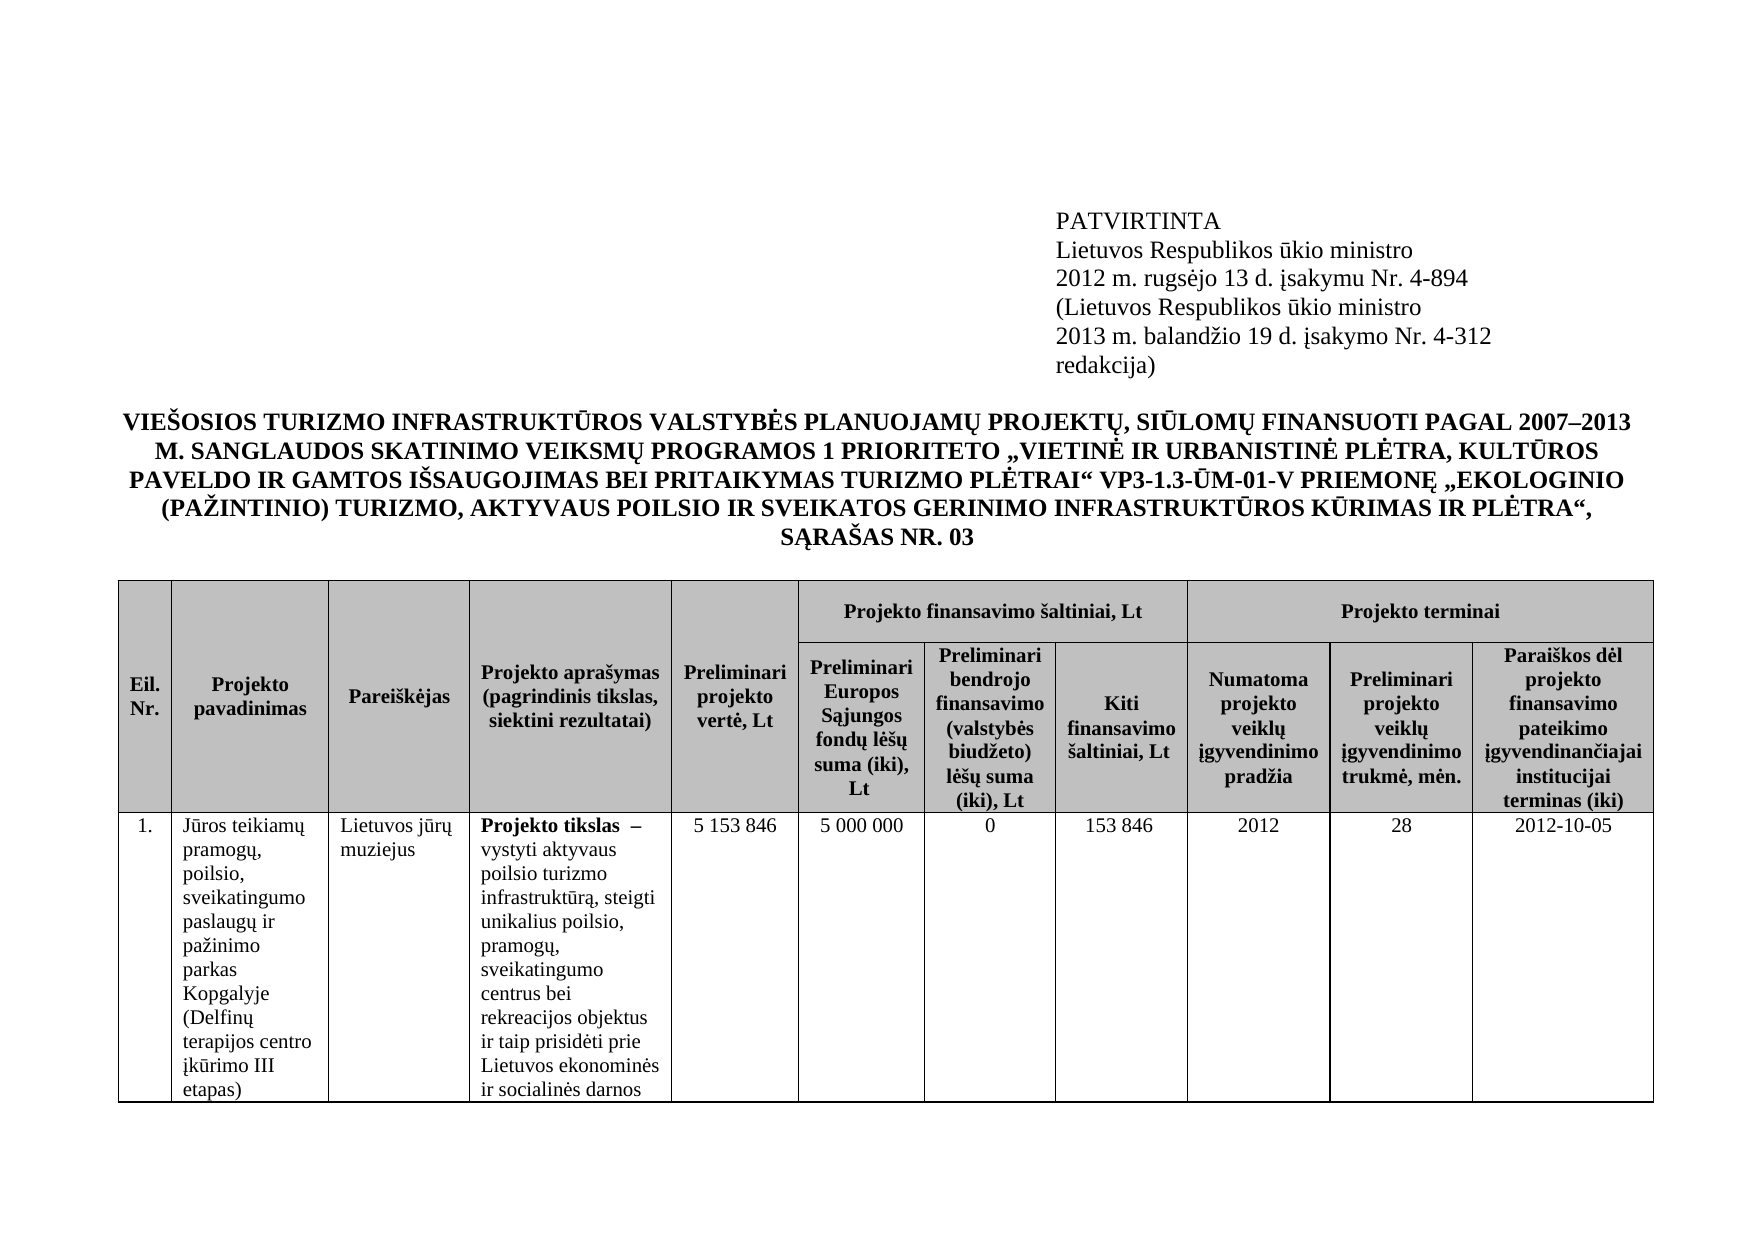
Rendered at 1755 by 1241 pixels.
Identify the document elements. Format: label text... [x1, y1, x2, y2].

text (Lietuvos Respublikos ūkio ministro [1056, 292, 1636, 321]
table_cell Preliminari projekto veiklų įgyvendinimo trukmė, mėn. [1331, 643, 1472, 812]
table_cell 28 [1331, 813, 1472, 1101]
table_cell 5 000 000 [799, 813, 924, 1101]
table_header Preliminari projekto vertė, Lt [672, 581, 798, 812]
table_cell Preliminari bendrojo finansavimo (valstybės biudžeto) lėšų suma (iki), Lt [925, 643, 1055, 812]
text redakcija) [1056, 350, 1636, 378]
table_cell Projekto tikslas – vystyti aktyvaus poilsio turizmo infrastruktūrą, steigti unikalius poilsio, pramogų, sveikatingumo centrus bei rekreacijos objektus ir taip prisidėti prie Lietuvos ekonominės ir socialinės darnos [470, 813, 671, 1101]
table_cell Jūros teikiamų pramogų, poilsio, sveikatingumo paslaugų ir pažinimo parkas Kopgalyje (Delfinų terapijos centro įkūrimo III etapas) [172, 813, 328, 1101]
table_header Projekto finansavimo šaltiniai, Lt [799, 581, 1187, 642]
table_header Eil. Nr. [119, 581, 171, 812]
table_cell Preliminari Europos Sąjungos fondų lėšų suma (iki), Lt [799, 643, 924, 812]
text VIEŠOSIOS TURIZMO INFRASTRUKTŪROS VALSTYBĖS PLANUOJAMŲ PROJEKTŲ, SIŪLOMŲ FINANSUOTI PAGAL 2007–2013 M. SANGLAUDOS SKATINIMO VEIKSMŲ PROGRAMOS 1 PRIORITETO „VIETINĖ IR URBANISTINĖ PLĖTRA, KULTŪROS PAVELDO IR GAMTOS IŠSAUGOJIMAS BEI PRITAIKYMAS TURIZMO PLĖTRAI“ VP3-1.3-ŪM-01-V PRIEMONĘ „EKOLOGINIO (PAŽINTINIO) TURIZMO, AKTYVAUS POILSIO IR SVEIKATOS GERINIMO INFRASTRUKTŪROS KŪRIMAS IR PLĖTRA“, SĄRAŠAS NR. 03 [118, 407, 1636, 551]
table_cell 2012 [1188, 813, 1329, 1101]
table_cell Numatoma projekto veiklų įgyvendinimo pradžia [1188, 643, 1329, 812]
table_cell 2012-10-05 [1473, 813, 1653, 1101]
table_cell Kiti finansavimo šaltiniai, Lt [1056, 643, 1187, 812]
table_header Projekto terminai [1188, 581, 1653, 642]
text 2013 m. balandžio 19 d. įsakymo Nr. 4-312 [1056, 321, 1636, 350]
text 2012 m. rugsėjo 13 d. įsakymu Nr. 4-894 [1056, 263, 1636, 292]
table_cell 5 153 846 [672, 813, 798, 1101]
table_cell 153 846 [1056, 813, 1187, 1101]
table_header Pareiškėjas [329, 581, 469, 812]
text PATVIRTINTA [1056, 206, 1636, 235]
table_cell 0 [925, 813, 1055, 1101]
table_header Projekto aprašymas (pagrindinis tikslas, siektini rezultatai) [470, 581, 671, 812]
table_header Projekto pavadinimas [172, 581, 328, 812]
table_cell 1. [119, 813, 171, 1101]
text Lietuvos Respublikos ūkio ministro [1056, 235, 1636, 263]
table_cell Lietuvos jūrų muziejus [329, 813, 469, 1101]
table_cell Paraiškos dėl projekto finansavimo pateikimo įgyvendinančiajai institucijai terminas (iki) [1473, 643, 1653, 812]
